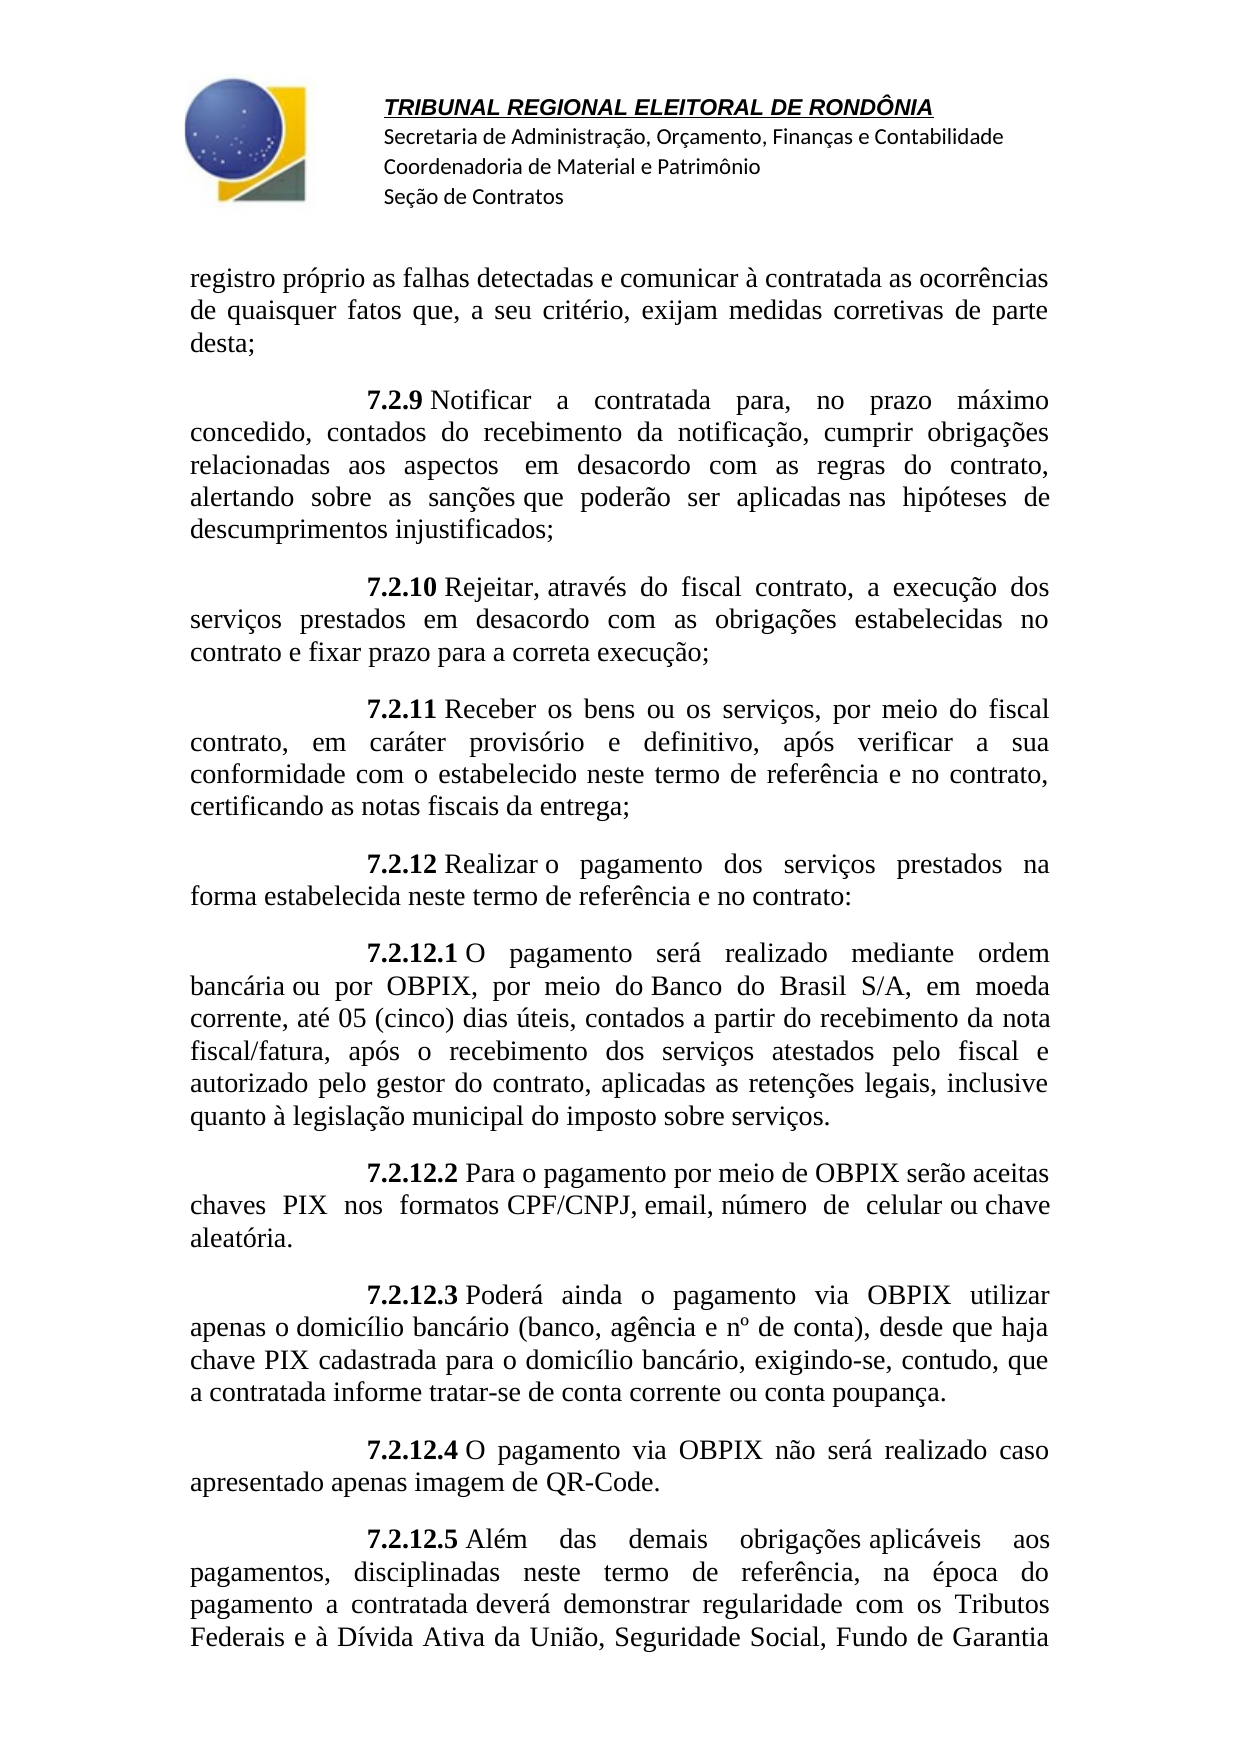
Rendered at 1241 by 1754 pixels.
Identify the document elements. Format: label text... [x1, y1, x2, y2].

text 7.2.12.2 Para o pagamento por meio de OBPIX serão aceitas chaves PIX nos formatos CPF/CNPJ, email, número de celular ou chave aleatória. [190, 1156, 1051, 1253]
text 7.2.11 Receber os bens ou os serviços, por meio do fiscal contrato, em caráter provisório e definitivo, após verificar a sua conformidade com o estabelecido neste termo de referência e no contrato, certificando as notas fiscais da entrega; [190, 692, 1051, 822]
text 7.2.9 Notificar a contratada para, no prazo máximo concedido, contados do recebimento da notificação, cumprir obrigações relacionadas aos aspectos em desacordo com as regras do contrato, alertando sobre as sanções que poderão ser aplicadas nas hipóteses de descumprimentos injustificados; [190, 383, 1051, 545]
text 7.2.12.3 Poderá ainda o pagamento via OBPIX utilizar apenas o domicílio bancário (banco, agência e nº de conta), desde que haja chave PIX cadastrada para o domicílio bancário, exigindo-se, contudo, que a contratada informe tratar-se de conta corrente ou conta poupança. [190, 1278, 1051, 1408]
text 7.2.12.1 O pagamento será realizado mediante ordem bancária ou por OBPIX, por meio do Banco do Brasil S/A, em moeda corrente, até 05 (cinco) dias úteis, contados a partir do recebimento da nota fiscal/fatura, após o recebimento dos serviços atestados pelo fiscal e autorizado pelo gestor do contrato, aplicadas as retenções legais, inclusive quanto à legislação municipal do imposto sobre serviços. [190, 937, 1051, 1131]
text 7.2.12.5 Além das demais obrigações aplicáveis aos pagamentos, disciplinadas neste termo de referência, na época do pagamento a contratada deverá demonstrar regularidade com os Tributos Federais e à Dívida Ativa da União, Seguridade Social, Fundo de Garantia [190, 1522, 1051, 1652]
text 7.2.12 Realizar o pagamento dos serviços prestados na forma estabelecida neste termo de referência e no contrato: [190, 847, 1051, 912]
text registro próprio as falhas detectadas e comunicar à contratada as ocorrências de quaisquer fatos que, a seu critério, exijam medidas corretivas de parte desta; [190, 261, 1051, 358]
text 7.2.10 Rejeitar, através do fiscal contrato, a execução dos serviços prestados em desacordo com as obrigações estabelecidas no contrato e fixar prazo para a correta execução; [190, 570, 1051, 667]
text 7.2.12.4 O pagamento via OBPIX não será realizado caso apresentado apenas imagem de QR-Code. [190, 1433, 1051, 1497]
